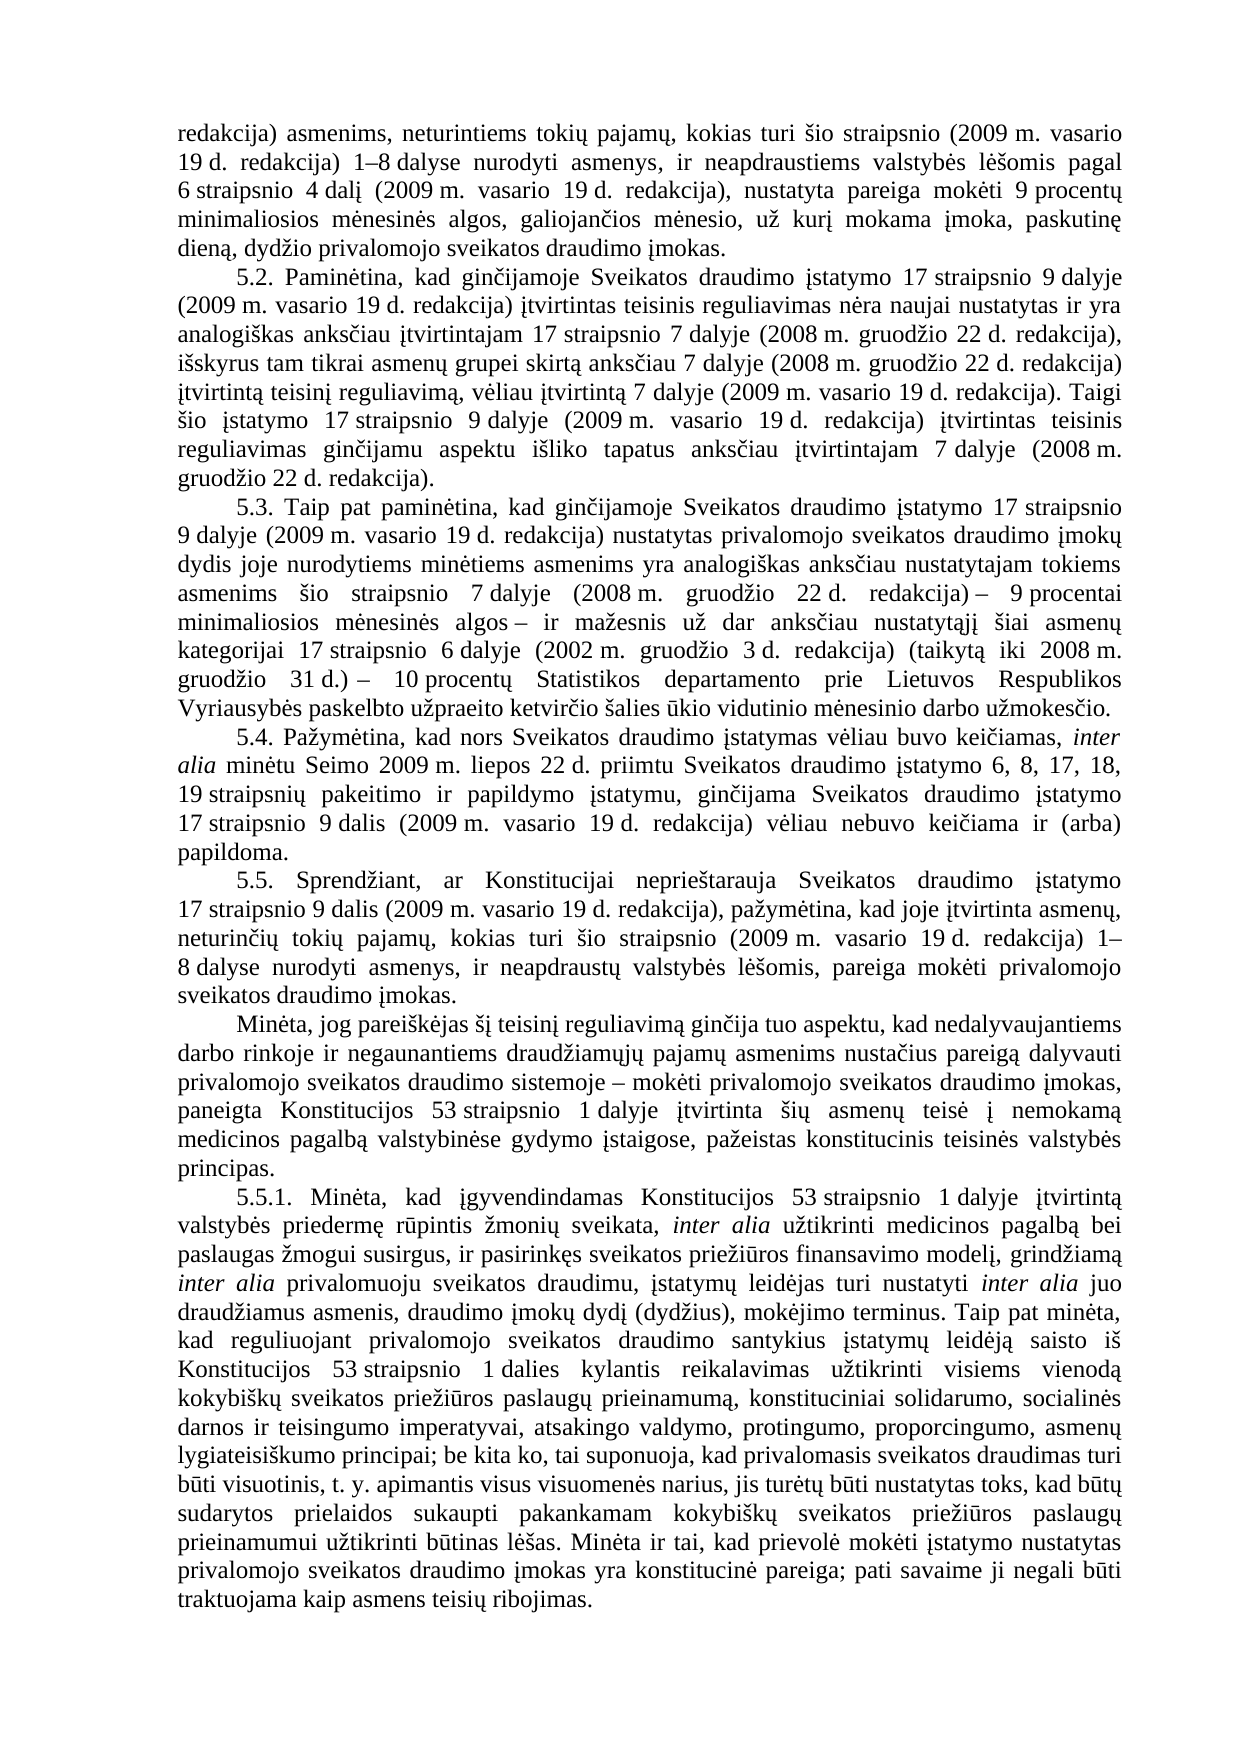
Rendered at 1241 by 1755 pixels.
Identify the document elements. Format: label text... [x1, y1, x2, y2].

text 5.5.1. Minėta, kad įgyvendindamas Konstitucijos 53 straipsnio 1 dalyje įtvirtintą valstybės priedermę rūpintis žmonių sveikata, inter alia užtikrinti medicinos pagalbą bei paslaugas žmogui susirgus, ir pasirinkęs sveikatos priežiūros finansavimo modelį, grindžiamą inter alia privalomuoju sveikatos draudimu, įstatymų leidėjas turi nustatyti inter alia juo draudžiamus asmenis, draudimo įmokų dydį (dydžius), mokėjimo terminus. Taip pat minėta, kad reguliuojant privalomojo sveikatos draudimo santykius įstatymų leidėją saisto iš Konstitucijos 53 straipsnio 1 dalies kylantis reikalavimas užtikrinti visiems vienodą kokybiškų sveikatos priežiūros paslaugų prieinamumą, konstituciniai solidarumo, socialinės darnos ir teisingumo imperatyvai, atsakingo valdymo, protingumo, proporcingumo, asmenų lygiateisiškumo principai; be kita ko, tai suponuoja, kad privalomasis sveikatos draudimas turi būti visuotinis, t. y. apimantis visus visuomenės narius, jis turėtų būti nustatytas toks, kad būtų sudarytos prielaidos sukaupti pakankamam kokybiškų sveikatos priežiūros paslaugų prieinamumui užtikrinti būtinas lėšas. Minėta ir tai, kad prievolė mokėti įstatymo nustatytas privalomojo sveikatos draudimo įmokas yra konstitucinė pareiga; pati savaime ji negali būti traktuojama kaip asmens teisių ribojimas. [177, 1182, 1122, 1613]
text 5.5. Sprendžiant, ar Konstitucijai neprieštarauja Sveikatos draudimo įstatymo 17 straipsnio 9 dalis (2009 m. vasario 19 d. redakcija), pažymėtina, kad joje įtvirtinta asmenų, neturinčių tokių pajamų, kokias turi šio straipsnio (2009 m. vasario 19 d. redakcija) 1–8 dalyse nurodyti asmenys, ir neapdraustų valstybės lėšomis, pareiga mokėti privalomojo sveikatos draudimo įmokas. [177, 866, 1122, 1009]
text 5.2. Paminėtina, kad ginčijamoje Sveikatos draudimo įstatymo 17 straipsnio 9 dalyje (2009 m. vasario 19 d. redakcija) įtvirtintas teisinis reguliavimas nėra naujai nustatytas ir yra analogiškas anksčiau įtvirtintajam 17 straipsnio 7 dalyje (2008 m. gruodžio 22 d. redakcija), išskyrus tam tikrai asmenų grupei skirtą anksčiau 7 dalyje (2008 m. gruodžio 22 d. redakcija) įtvirtintą teisinį reguliavimą, vėliau įtvirtintą 7 dalyje (2009 m. vasario 19 d. redakcija). Taigi šio įstatymo 17 straipsnio 9 dalyje (2009 m. vasario 19 d. redakcija) įtvirtintas teisinis reguliavimas ginčijamu aspektu išliko tapatus anksčiau įtvirtintajam 7 dalyje (2008 m. gruodžio 22 d. redakcija). [177, 262, 1122, 492]
text 5.3. Taip pat paminėtina, kad ginčijamoje Sveikatos draudimo įstatymo 17 straipsnio 9 dalyje (2009 m. vasario 19 d. redakcija) nustatytas privalomojo sveikatos draudimo įmokų dydis joje nurodytiems minėtiems asmenims yra analogiškas anksčiau nustatytajam tokiems asmenims šio straipsnio 7 dalyje (2008 m. gruodžio 22 d. redakcija) – 9 procentai minimaliosios mėnesinės algos – ir mažesnis už dar anksčiau nustatytąjį šiai asmenų kategorijai 17 straipsnio 6 dalyje (2002 m. gruodžio 3 d. redakcija) (taikytą iki 2008 m. gruodžio 31 d.) – 10 procentų Statistikos departamento prie Lietuvos Respublikos Vyriausybės paskelbto užpraeito ketvirčio šalies ūkio vidutinio mėnesinio darbo užmokesčio. [177, 492, 1122, 722]
text redakcija) asmenims, neturintiems tokių pajamų, kokias turi šio straipsnio (2009 m. vasario 19 d. redakcija) 1–8 dalyse nurodyti asmenys, ir neapdraustiems valstybės lėšomis pagal 6 straipsnio 4 dalį (2009 m. vasario 19 d. redakcija), nustatyta pareiga mokėti 9 procentų minimaliosios mėnesinės algos, galiojančios mėnesio, už kurį mokama įmoka, paskutinę dieną, dydžio privalomojo sveikatos draudimo įmokas. [177, 118, 1122, 262]
text 5.4. Pažymėtina, kad nors Sveikatos draudimo įstatymas vėliau buvo keičiamas, inter alia minėtu Seimo 2009 m. liepos 22 d. priimtu Sveikatos draudimo įstatymo 6, 8, 17, 18, 19 straipsnių pakeitimo ir papildymo įstatymu, ginčijama Sveikatos draudimo įstatymo 17 straipsnio 9 dalis (2009 m. vasario 19 d. redakcija) vėliau nebuvo keičiama ir (arba) papildoma. [177, 722, 1122, 866]
text Minėta, jog pareiškėjas šį teisinį reguliavimą ginčija tuo aspektu, kad nedalyvaujantiems darbo rinkoje ir negaunantiems draudžiamųjų pajamų asmenims nustačius pareigą dalyvauti privalomojo sveikatos draudimo sistemoje – mokėti privalomojo sveikatos draudimo įmokas, paneigta Konstitucijos 53 straipsnio 1 dalyje įtvirtinta šių asmenų teisė į nemokamą medicinos pagalbą valstybinėse gydymo įstaigose, pažeistas konstitucinis teisinės valstybės principas. [177, 1009, 1122, 1182]
